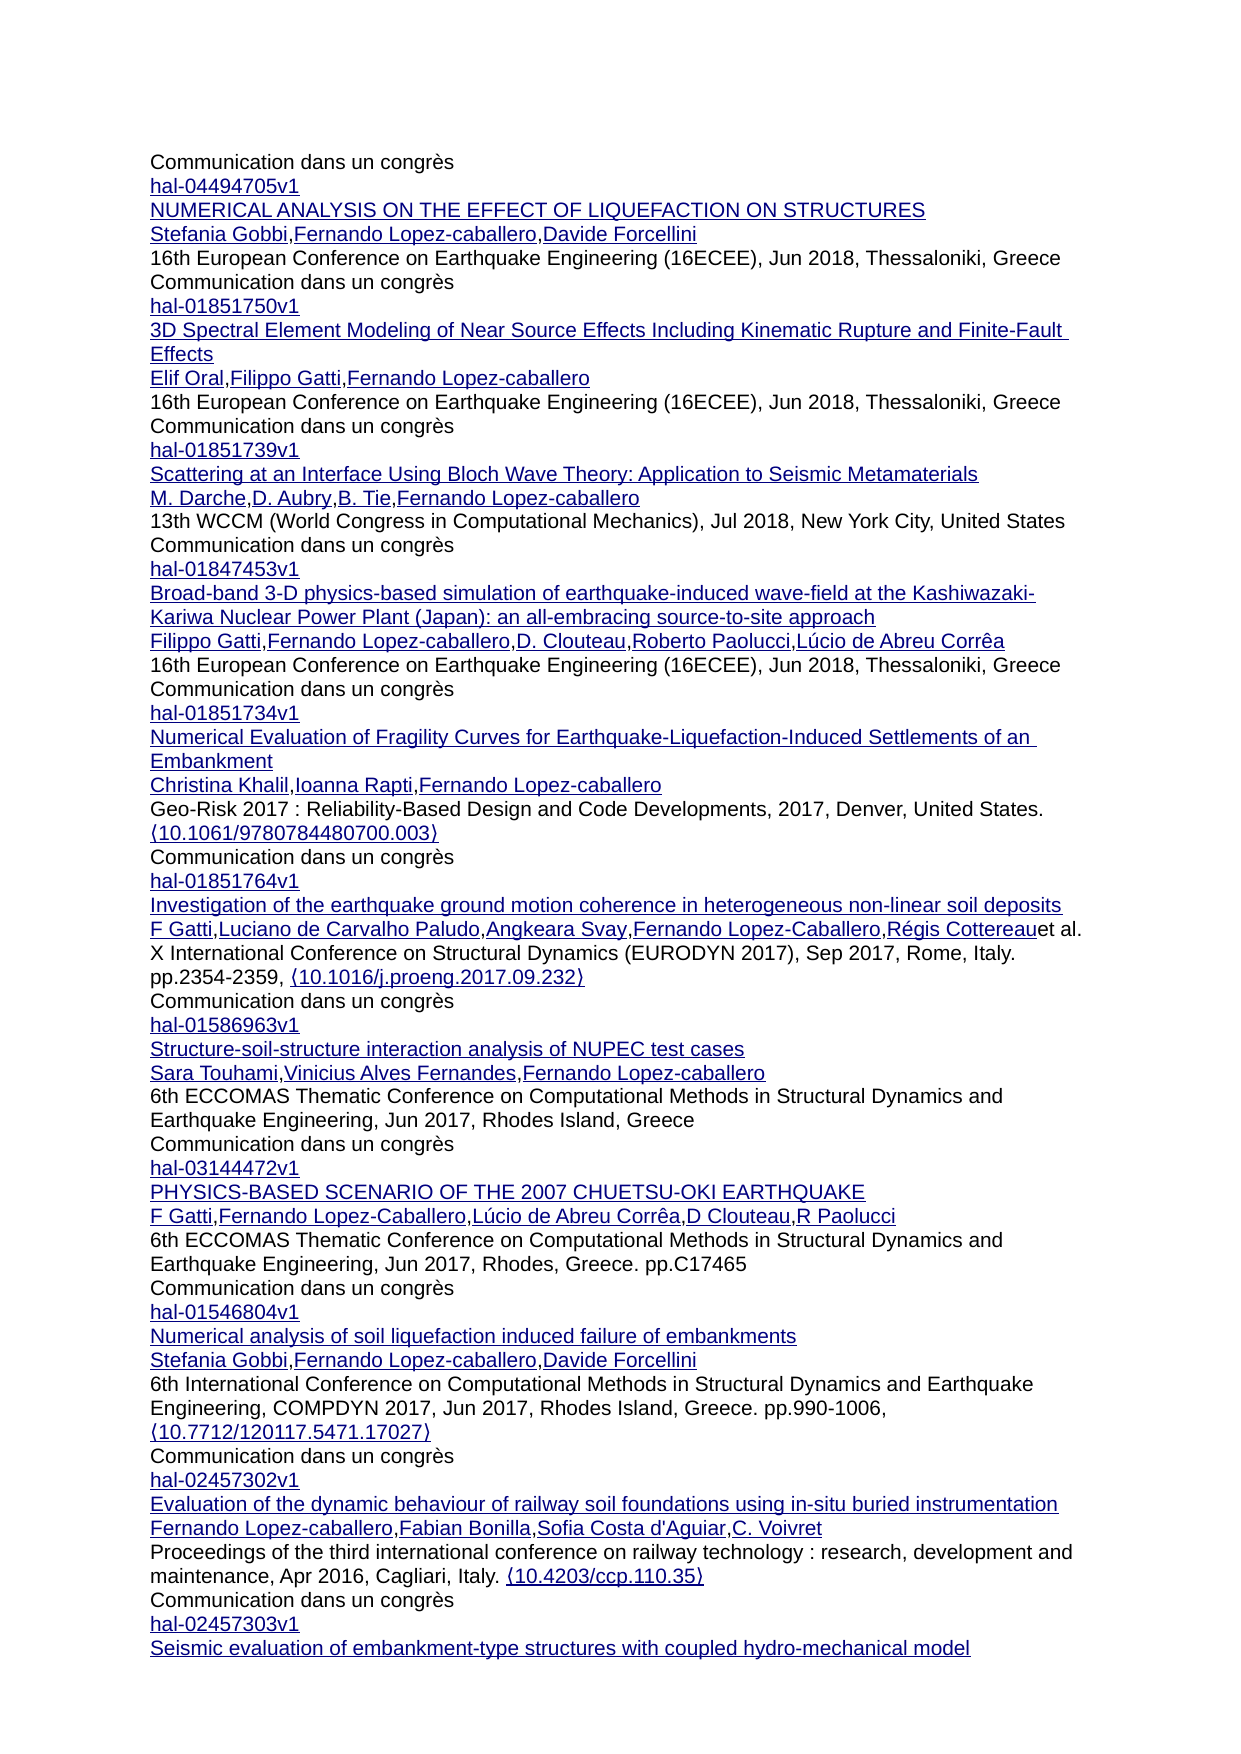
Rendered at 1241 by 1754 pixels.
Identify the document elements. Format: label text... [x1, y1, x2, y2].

table_cell Numerical analysis of soil liquefaction induced failure of embankments Stefania Gobbi,Fernando Lopez‐caballero,Davide Forcellini 6th International Conference on Computational Methods in Structural Dynamics and Earthquake Engineering, COMPDYN 2017, Jun 2017, Rhodes Island, Greece. pp.990-1006, ⟨10.7712/120117.5471.17027⟩ Communication dans un congrès hal-02457302v1 [150, 1324, 1090, 1492]
table_cell Evaluation of the dynamic behaviour of railway soil foundations using in-situ buried instrumentation Fernando Lopez‐caballero,Fabian Bonilla,Sofia Costa d'Aguiar,C. Voivret Proceedings of the third international conference on railway technology : research, development and maintenance, Apr 2016, Cagliari, Italy. ⟨10.4203/ccp.110.35⟩ Communication dans un congrès hal-02457303v1 [150, 1492, 1090, 1635]
table_cell 3D Spectral Element Modeling of Near Source Effects Including Kinematic Rupture and Finite-Fault Effects Elif Oral,Filippo Gatti,Fernando Lopez‐caballero 16th European Conference on Earthquake Engineering (16ECEE), Jun 2018, Thessaloniki, Greece Communication dans un congrès hal-01851739v1 [150, 318, 1090, 461]
table_cell Investigation of the earthquake ground motion coherence in heterogeneous non-linear soil deposits F Gatti,Luciano de Carvalho Paludo,Angkeara Svay,Fernando Lopez-Caballero,Régis Cottereauet al. X International Conference on Structural Dynamics (EURODYN 2017), Sep 2017, Rome, Italy. pp.2354-2359, ⟨10.1016/j.proeng.2017.09.232⟩ Communication dans un congrès hal-01586963v1 [150, 893, 1090, 1036]
table_cell Broad-band 3-D physics-based simulation of earthquake-induced wave-field at the Kashiwazaki-Kariwa Nuclear Power Plant (Japan): an all-embracing source-to-site approach Filippo Gatti,Fernando Lopez‐caballero,D. Clouteau,Roberto Paolucci,Lúcio de Abreu Corrêa 16th European Conference on Earthquake Engineering (16ECEE), Jun 2018, Thessaloniki, Greece Communication dans un congrès hal-01851734v1 [150, 581, 1090, 725]
table_cell Communication dans un congrès hal-04494705v1 [150, 150, 1090, 198]
table_cell Scattering at an Interface Using Bloch Wave Theory: Application to Seismic Metamaterials M. Darche,D. Aubry,B. Tie,Fernando Lopez‐caballero 13th WCCM (World Congress in Computational Mechanics), Jul 2018, New York City, United States Communication dans un congrès hal-01847453v1 [150, 461, 1090, 581]
table_cell NUMERICAL ANALYSIS ON THE EFFECT OF LIQUEFACTION ON STRUCTURES Stefania Gobbi,Fernando Lopez‐caballero,Davide Forcellini 16th European Conference on Earthquake Engineering (16ECEE), Jun 2018, Thessaloniki, Greece Communication dans un congrès hal-01851750v1 [150, 198, 1090, 318]
table_cell Numerical Evaluation of Fragility Curves for Earthquake-Liquefaction-Induced Settlements of an Embankment Christina Khalil,Ioanna Rapti,Fernando Lopez‐caballero Geo-Risk 2017 : Reliability-Based Design and Code Developments, 2017, Denver, United States. ⟨10.1061/9780784480700.003⟩ Communication dans un congrès hal-01851764v1 [150, 725, 1090, 893]
table_cell PHYSICS-BASED SCENARIO OF THE 2007 CHUETSU-OKI EARTHQUAKE F Gatti,Fernando Lopez-Caballero,Lúcio de Abreu Corrêa,D Clouteau,R Paolucci 6th ECCOMAS Thematic Conference on Computational Methods in Structural Dynamics and Earthquake Engineering, Jun 2017, Rhodes, Greece. pp.C17465 Communication dans un congrès hal-01546804v1 [150, 1180, 1090, 1324]
table_cell Seismic evaluation of embankment-type structures with coupled hydro-mechanical model [150, 1635, 1090, 1659]
table_cell Structure-soil-structure interaction analysis of NUPEC test cases Sara Touhami,Vinicius Alves Fernandes,Fernando Lopez‐caballero 6th ECCOMAS Thematic Conference on Computational Methods in Structural Dynamics and Earthquake Engineering, Jun 2017, Rhodes Island, Greece Communication dans un congrès hal-03144472v1 [150, 1036, 1090, 1180]
